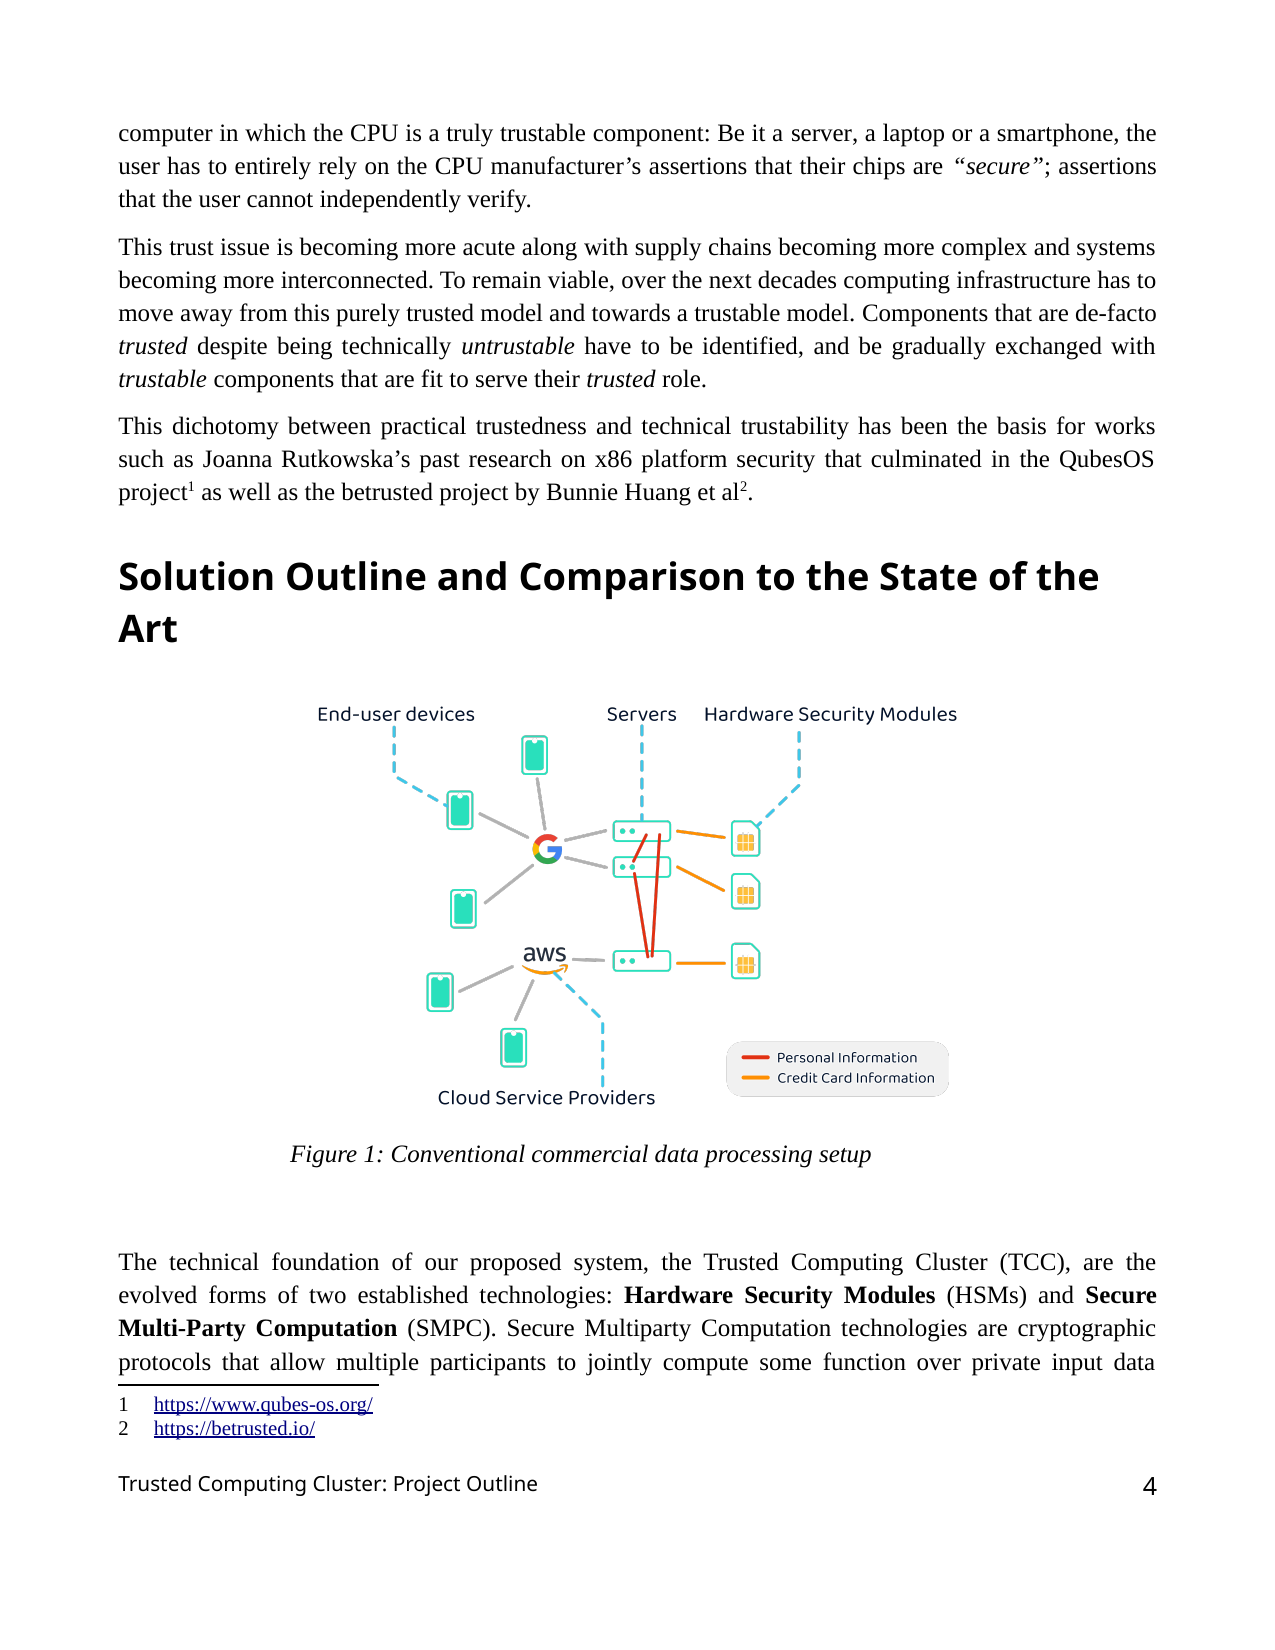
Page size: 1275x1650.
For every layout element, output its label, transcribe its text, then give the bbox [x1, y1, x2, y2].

picture [289, 677, 985, 1134]
text computer in which the CPU is a truly trustable component: Be it a server, a laptop or a smartphone, the user has to entirely rely on the CPU manufacturer’s assertions that their chips are “secure”; assertions that the user cannot independently verify. [118, 118, 1157, 213]
text https://www.qubes-os.org/ [118, 1391, 1157, 1416]
text This trust issue is becoming more acute along with supply chains becoming more complex and systems becoming more interconnected. To remain viable, over the next decades computing infrastructure has to move away from this purely trusted model and towards a trustable model. Components that are de-facto trusted despite being technically untrustable have to be identified, and be gradually exchanged with trustable components that are fit to serve their trusted role. [118, 232, 1157, 393]
subtitle Solution Outline and Comparison to the State of the Art [118, 550, 1157, 653]
text This dichotomy between practical trustedness and technical trustability has been the basis for works such as Joanna Rutkowska’s past research on x86 platform security that culminated in the QubesOS project as well as the betrusted project by Bunnie Huang et al. [118, 411, 1157, 506]
text Figure 1: Conventional commercial data processing setup [290, 1134, 985, 1168]
text The technical foundation of our proposed system, the Trusted Computing Cluster (TCC), are the evolved forms of two established technologies: Hardware Security Modules (HSMs) and Secure Multi-Party Computation (SMPC). Secure Multiparty Computation technologies are cryptographic protocols that allow multiple participants to jointly compute some function over private input data [118, 685, 1157, 1375]
text https://betrusted.io/ [118, 1416, 1157, 1439]
